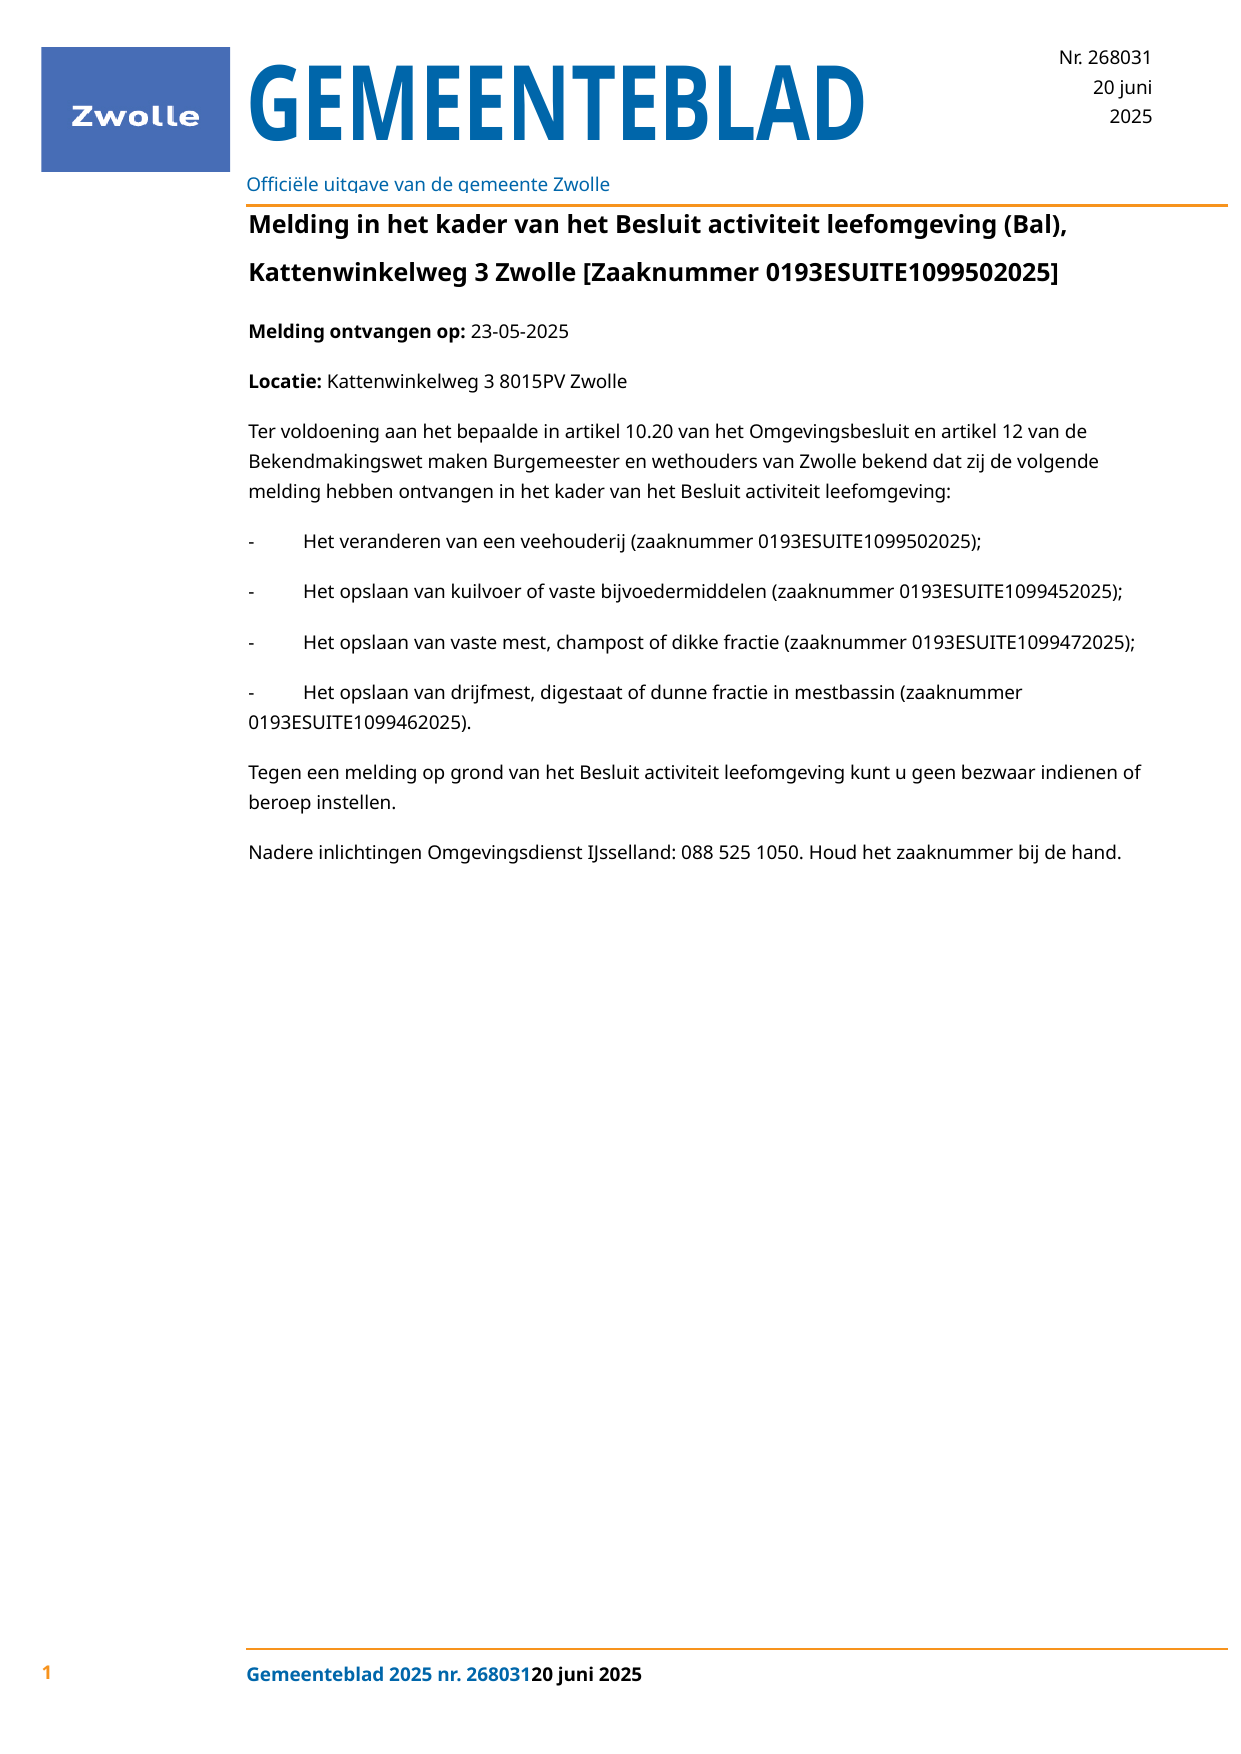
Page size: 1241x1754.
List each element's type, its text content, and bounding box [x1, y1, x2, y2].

text Locatie: Kattenwinkelweg 3 8015PV Zwolle [248, 368, 1152, 394]
text - Het veranderen van een veehouderij (zaaknummer 0193ESUITE1099502025); [248, 528, 1152, 554]
text Ter voldoening aan het bepaalde in artikel 10.20 van het Omgevingsbesluit en artikel 12 van de Bekendmakingswet maken Burgemeester en wethouders van Zwolle bekend dat zij de volgende melding hebben ontvangen in het kader van het Besluit activiteit leefomgeving: [248, 419, 1152, 504]
text Nadere inlichtingen Omgevingsdienst IJsselland: 088 525 1050. Houd het zaaknummer bij de hand. [248, 839, 1152, 865]
picture [41, 47, 231, 172]
text Melding in het kader van het Besluit activiteit leefomgeving (Bal), Kattenwinkelweg 3 Zwolle [Zaaknummer 0193ESUITE1099502025] [248, 207, 1152, 288]
text Tegen een melding op grond van het Besluit activiteit leefomgeving kunt u geen bezwaar indienen of beroep instellen. [248, 759, 1152, 815]
text Melding ontvangen op: 23-05-2025 [248, 318, 1152, 344]
text - Het opslaan van drijfmest, digestaat of dunne fractie in mestbassin (zaaknummer 0193ESUITE1099462025). [248, 679, 1152, 735]
text - Het opslaan van kuilvoer of vaste bijvoedermiddelen (zaaknummer 0193ESUITE1099452025); [248, 579, 1152, 604]
text - Het opslaan van vaste mest, champost of dikke fractie (zaaknummer 0193ESUITE1099472025); [248, 629, 1152, 655]
